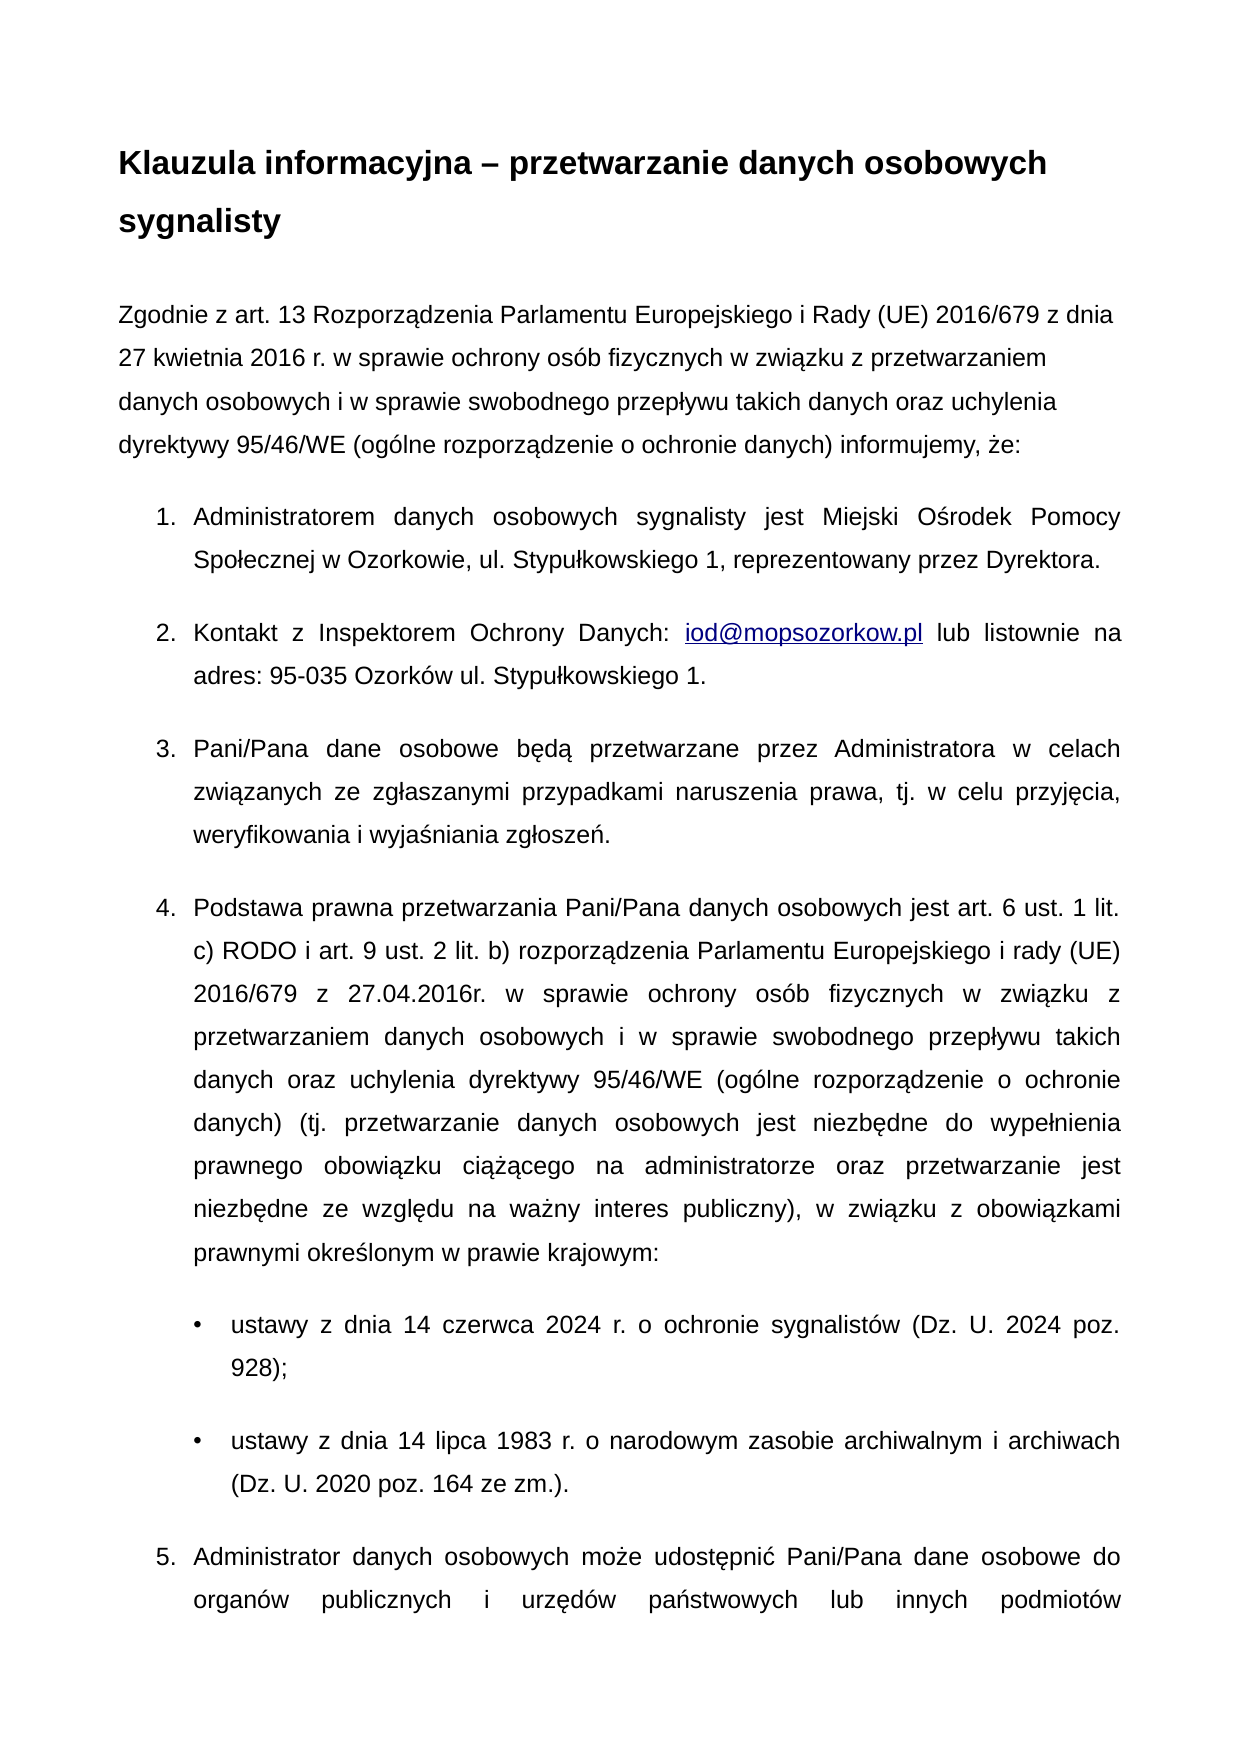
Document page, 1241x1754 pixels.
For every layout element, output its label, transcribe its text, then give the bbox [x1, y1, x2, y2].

list ustawy z dnia 14 lipca 1983 r. o narodowym zasobie archiwalnym i archiwach (Dz. U. 2020 poz. 164 ze zm.). [193, 1426, 1122, 1498]
list Kontakt z Inspektorem Ochrony Danych: iod@mopsozorkow.pl lub listownie na adres: 95-035 Ozorków ul. Stypułkowskiego 1. [156, 618, 1122, 690]
text Zgodnie z art. 13 Rozporządzenia Parlamentu Europejskiego i Rady (UE) 2016/679 z dnia 27 kwietnia 2016 r. w sprawie ochrony osób fizycznych w związku z przetwarzaniem danych osobowych i w sprawie swobodnego przepływu takich danych oraz uchylenia dyrektywy 95/46/WE (ogólne rozporządzenie o ochronie danych) informujemy, że: [118, 300, 1122, 458]
list Administratorem danych osobowych sygnalisty jest Miejski Ośrodek Pomocy Społecznej w Ozorkowie, ul. Stypułkowskiego 1, reprezentowany przez Dyrektora. [156, 502, 1122, 574]
list Administrator danych osobowych może udostępnić Pani/Pana dane osobowe do organów publicznych i urzędów państwowych lub innych podmiotów [156, 1542, 1122, 1614]
list Podstawa prawna przetwarzania Pani/Pana danych osobowych jest art. 6 ust. 1 lit. c) RODO i art. 9 ust. 2 lit. b) rozporządzenia Parlamentu Europejskiego i rady (UE) 2016/679 z 27.04.2016r. w sprawie ochrony osób fizycznych w związku z przetwarzaniem danych osobowych i w sprawie swobodnego przepływu takich danych oraz uchylenia dyrektywy 95/46/WE (ogólne rozporządzenie o ochronie danych) (tj. przetwarzanie danych osobowych jest niezbędne do wypełnienia prawnego obowiązku ciążącego na administratorze oraz przetwarzanie jest niezbędne ze względu na ważny interes publiczny), w związku z obowiązkami prawnymi określonym w prawie krajowym: [156, 893, 1122, 1266]
subtitle Klauzula informacyjna – przetwarzanie danych osobowych sygnalisty [118, 143, 1122, 239]
list ustawy z dnia 14 czerwca 2024 r. o ochronie sygnalistów (Dz. U. 2024 poz. 928); [193, 1310, 1122, 1382]
list Pani/Pana dane osobowe będą przetwarzane przez Administratora w celach związanych ze zgłaszanymi przypadkami naruszenia prawa, tj. w celu przyjęcia, weryfikowania i wyjaśniania zgłoszeń. [156, 734, 1122, 849]
